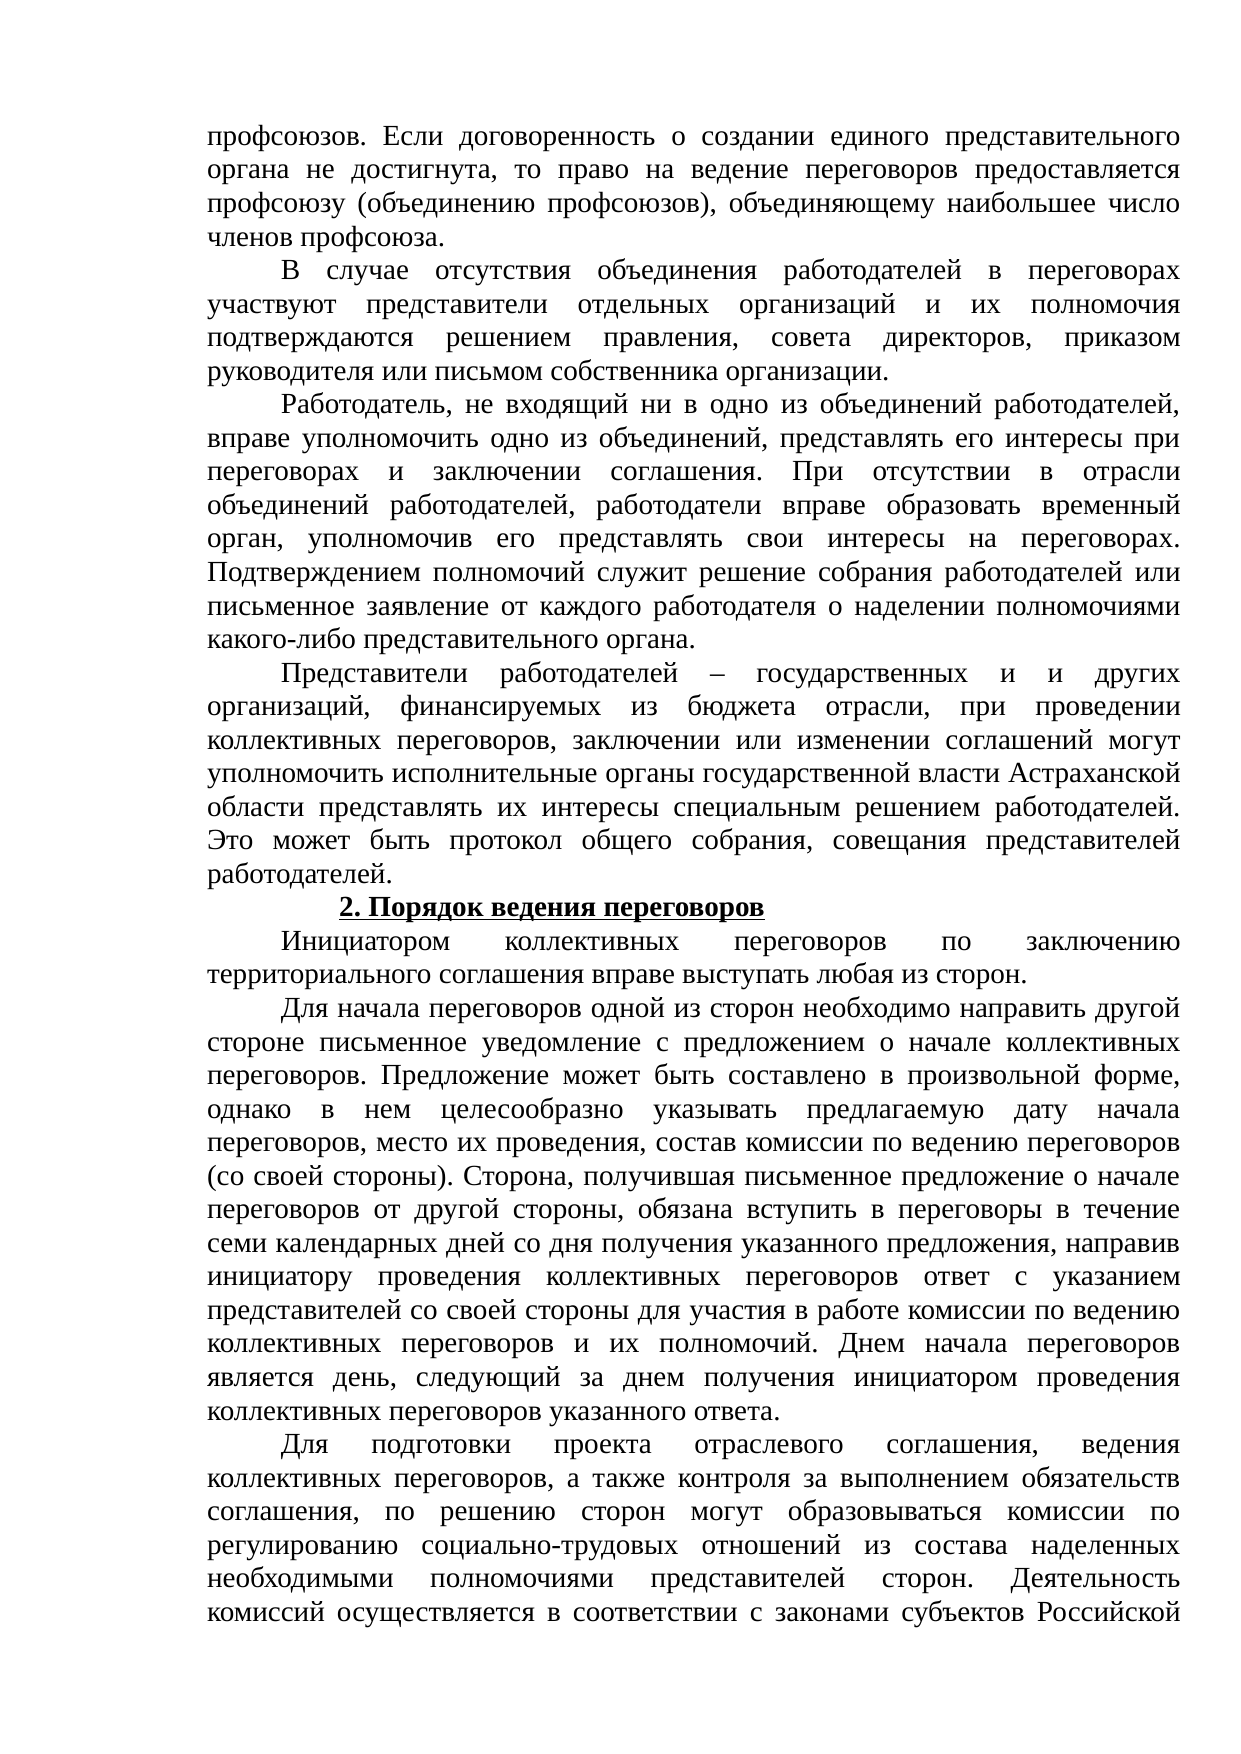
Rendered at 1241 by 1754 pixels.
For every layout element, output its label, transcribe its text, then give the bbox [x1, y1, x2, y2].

text Инициатором коллективных переговоров по заключению территориального соглашения вправе выступать любая из сторон. [207, 923, 1181, 990]
text 2. Порядок ведения переговоров [207, 889, 1181, 923]
text профсоюзов. Если договоренность о создании единого представительного органа не достигнута, то право на ведение переговоров предоставляется профсоюзу (объединению профсоюзов), объединяющему наибольшее число членов профсоюза. [207, 118, 1181, 252]
text Для начала переговоров одной из сторон необходимо направить другой стороне письменное уведомление с предложением о начале коллективных переговоров. Предложение может быть составлено в произвольной форме, однако в нем целесообразно указывать предлагаемую дату начала переговоров, место их проведения, состав комиссии по ведению переговоров (со своей стороны). Сторона, получившая письменное предложение о начале переговоров от другой стороны, обязана вступить в переговоры в течение семи календарных дней со дня получения указанного предложения, направив инициатору проведения коллективных переговоров ответ с указанием представителей со своей стороны для участия в работе комиссии по ведению коллективных переговоров и их полномочий. Днем начала переговоров является день, следующий за днем получения инициатором проведения коллективных переговоров указанного ответа. [207, 990, 1181, 1426]
text Работодатель, не входящий ни в одно из объединений работодателей, вправе уполномочить одно из объединений, представлять его интересы при переговорах и заключении соглашения. При отсутствии в отрасли объединений работодателей, работодатели вправе образовать временный орган, уполномочив его представлять свои интересы на переговорах. Подтверждением полномочий служит решение собрания работодателей или письменное заявление от каждого работодателя о наделении полномочиями какого-либо представительного органа. [207, 386, 1181, 655]
text Для подготовки проекта отраслевого соглашения, ведения коллективных переговоров, а также контроля за выполнением обязательств соглашения, по решению сторон могут образовываться комиссии по регулированию социально-трудовых отношений из состава наделенных необходимыми полномочиями представителей сторон. Деятельность комиссий осуществляется в соответствии с законами субъектов Российской [207, 1426, 1181, 1627]
text В случае отсутствия объединения работодателей в переговорах участвуют представители отдельных организаций и их полномочия подтверждаются решением правления, совета директоров, приказом руководителя или письмом собственника организации. [207, 252, 1181, 386]
text Представители работодателей – государственных и и других организаций, финансируемых из бюджета отрасли, при проведении коллективных переговоров, заключении или изменении соглашений могут уполномочить исполнительные органы государственной власти Астраханской области представлять их интересы специальным решением работодателей. Это может быть протокол общего собрания, совещания представителей работодателей. [207, 655, 1181, 889]
